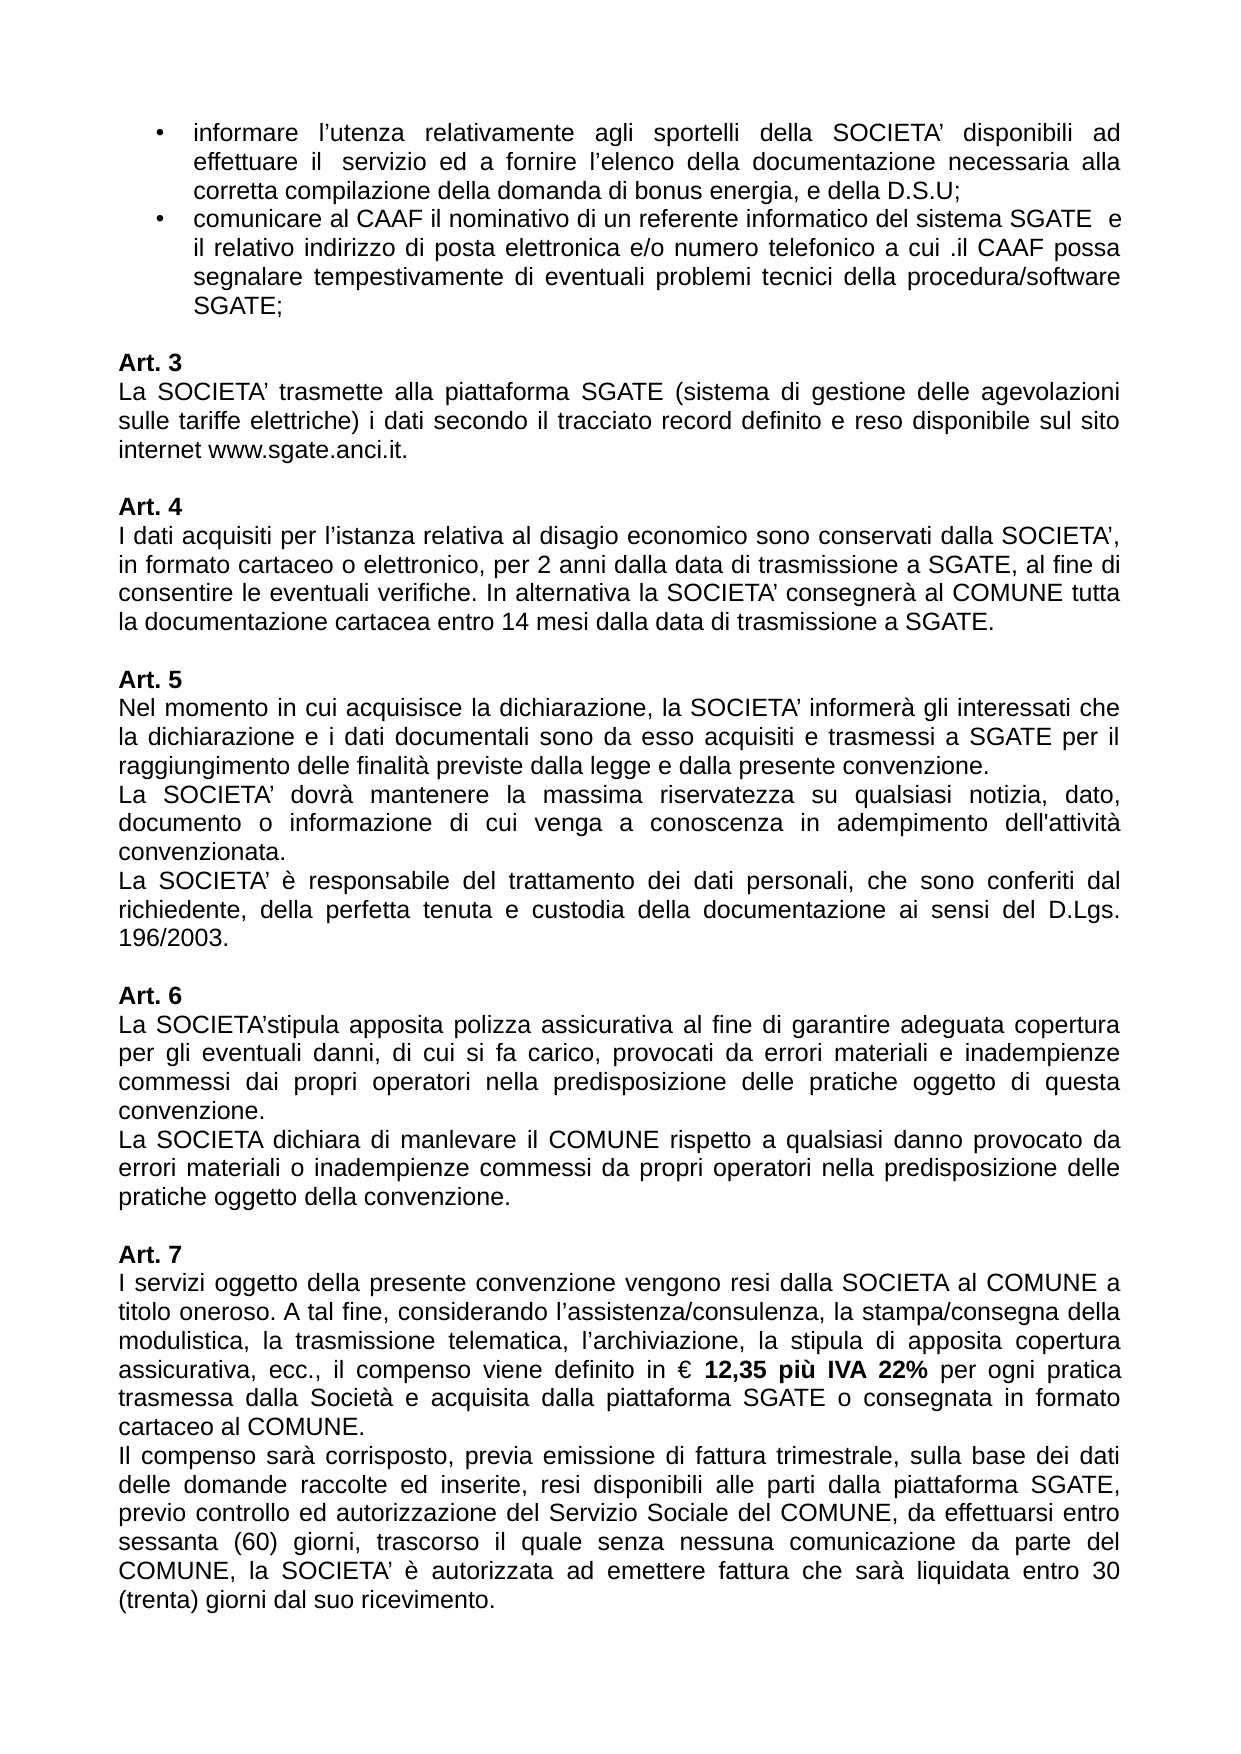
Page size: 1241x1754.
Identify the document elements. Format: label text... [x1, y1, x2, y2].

text La SOCIETA’ dovrà mantenere la massima riservatezza su qualsiasi notizia, dato, documento o informazione di cui venga a conoscenza in adempimento dell'attività convenzionata. [118, 779, 1122, 866]
text La SOCIETA’ trasmette alla piattaforma SGATE (sistema di gestione delle agevolazioni sulle tariffe elettriche) i dati secondo il tracciato record definito e reso disponibile sul sito internet www.sgate.anci.it. [118, 377, 1122, 463]
text La SOCIETA’stipula apposita polizza assicurativa al fine di garantire adeguata copertura per gli eventuali danni, di cui si fa carico, provocati da errori materiali e inadempienze commessi dai propri operatori nella predisposizione delle pratiche oggetto di questa convenzione. [118, 1009, 1122, 1124]
text Nel momento in cui acquisisce la dichiarazione, la SOCIETA’ informerà gli interessati che la dichiarazione e i dati documentali sono da esso acquisiti e trasmessi a SGATE per il raggiungimento delle finalità previste dalla legge e dalla presente convenzione. [118, 693, 1122, 779]
text Art. 5 [118, 664, 1122, 693]
text Art. 4 [118, 492, 1122, 521]
text La SOCIETA’ è responsabile del trattamento dei dati personali, che sono conferiti dal richiedente, della perfetta tenuta e custodia della documentazione ai sensi del D.Lgs. 196/2003. [118, 866, 1122, 952]
text Art. 6 [118, 981, 1122, 1009]
text Il compenso sarà corrisposto, previa emissione di fattura trimestrale, sulla base dei dati delle domande raccolte ed inserite, resi disponibili alle parti dalla piattaforma SGATE, previo controllo ed autorizzazione del Servizio Sociale del COMUNE, da effettuarsi entro sessanta (60) giorni, trascorso il quale senza nessuna comunicazione da parte del COMUNE, la SOCIETA’ è autorizzata ad emettere fattura che sarà liquidata entro 30 (trenta) giorni dal suo ricevimento. [118, 1441, 1122, 1613]
text I dati acquisiti per l’istanza relativa al disagio economico sono conservati dalla SOCIETA’, in formato cartaceo o elettronico, per 2 anni dalla data di trasmissione a SGATE, al fine di consentire le eventuali verifiche. In alternativa la SOCIETA’ consegnerà al COMUNE tutta la documentazione cartacea entro 14 mesi dalla data di trasmissione a SGATE. [118, 521, 1122, 636]
text I servizi oggetto della presente convenzione vengono resi dalla SOCIETA al COMUNE a titolo oneroso. A tal fine, considerando l’assistenza/consulenza, la stampa/consegna della modulistica, la trasmissione telematica, l’archiviazione, la stipula di apposita copertura assicurativa, ecc., il compenso viene definito in € 12,35 più IVA 22% per ogni pratica trasmessa dalla Società e acquisita dalla piattaforma SGATE o consegnata in formato cartaceo al COMUNE. [118, 1268, 1122, 1441]
list informare l’utenza relativamente agli sportelli della SOCIETA’ disponibili ad effettuare il servizio ed a fornire l’elenco della documentazione necessaria alla corretta compilazione della domanda di bonus energia, e della D.S.U; [156, 118, 1122, 204]
text Art. 7 [118, 1239, 1122, 1268]
text La SOCIETA dichiara di manlevare il COMUNE rispetto a qualsiasi danno provocato da errori materiali o inadempienze commessi da propri operatori nella predisposizione delle pratiche oggetto della convenzione. [118, 1124, 1122, 1211]
list comunicare al CAAF il nominativo di un referente informatico del sistema SGATE e il relativo indirizzo di posta elettronica e/o numero telefonico a cui .il CAAF possa segnalare tempestivamente di eventuali problemi tecnici della procedura/software SGATE; [156, 204, 1122, 319]
text Art. 3 [118, 348, 1122, 377]
